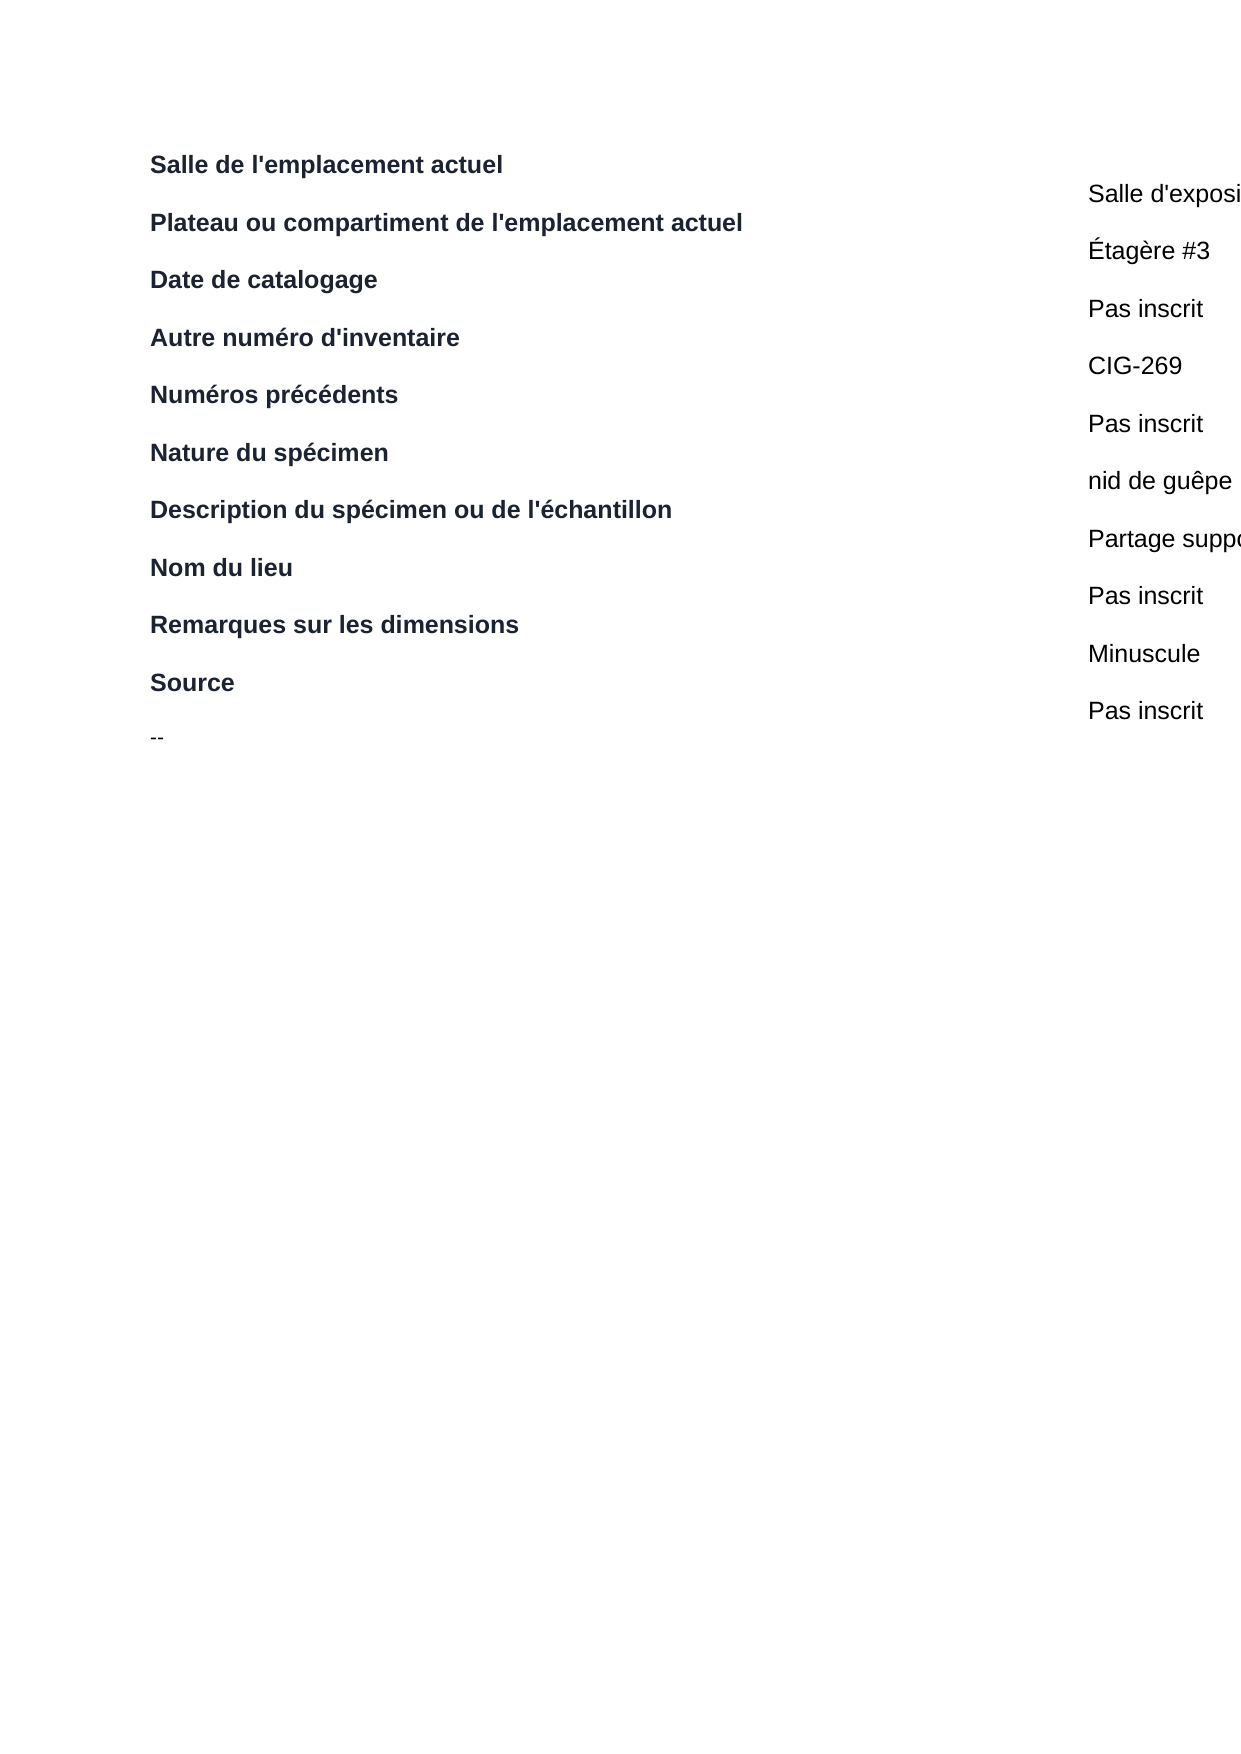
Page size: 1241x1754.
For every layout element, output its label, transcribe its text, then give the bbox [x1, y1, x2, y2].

text Étagère #3 [1088, 236, 1240, 265]
text Nom du lieu [150, 552, 1090, 581]
text Remarques sur les dimensions [150, 610, 1090, 639]
text Source [150, 667, 1090, 696]
text Pas inscrit [1088, 409, 1240, 437]
text Nature du spécimen [150, 437, 1090, 466]
text Pas inscrit [1088, 696, 1240, 725]
text CIG-269 [1088, 351, 1240, 380]
text Salle d'exposition [1088, 179, 1240, 207]
text Numéros précédents [150, 380, 1090, 409]
text Autre numéro d'inventaire [150, 322, 1090, 351]
text Description du spécimen ou de l'échantillon [150, 495, 1090, 524]
text Minuscule [1088, 639, 1240, 667]
text nid de guêpe [1088, 466, 1240, 495]
text Pas inscrit [1088, 581, 1240, 610]
text Partage support avec un autre nid + Couche qui s'achève vers le bas du nid [1088, 524, 1240, 552]
text Date de catalogage [150, 265, 1090, 294]
text Plateau ou compartiment de l'emplacement actuel [150, 207, 1090, 236]
text Pas inscrit [1088, 294, 1240, 322]
text Salle de l'emplacement actuel [150, 150, 1090, 179]
text -- [150, 725, 1090, 749]
